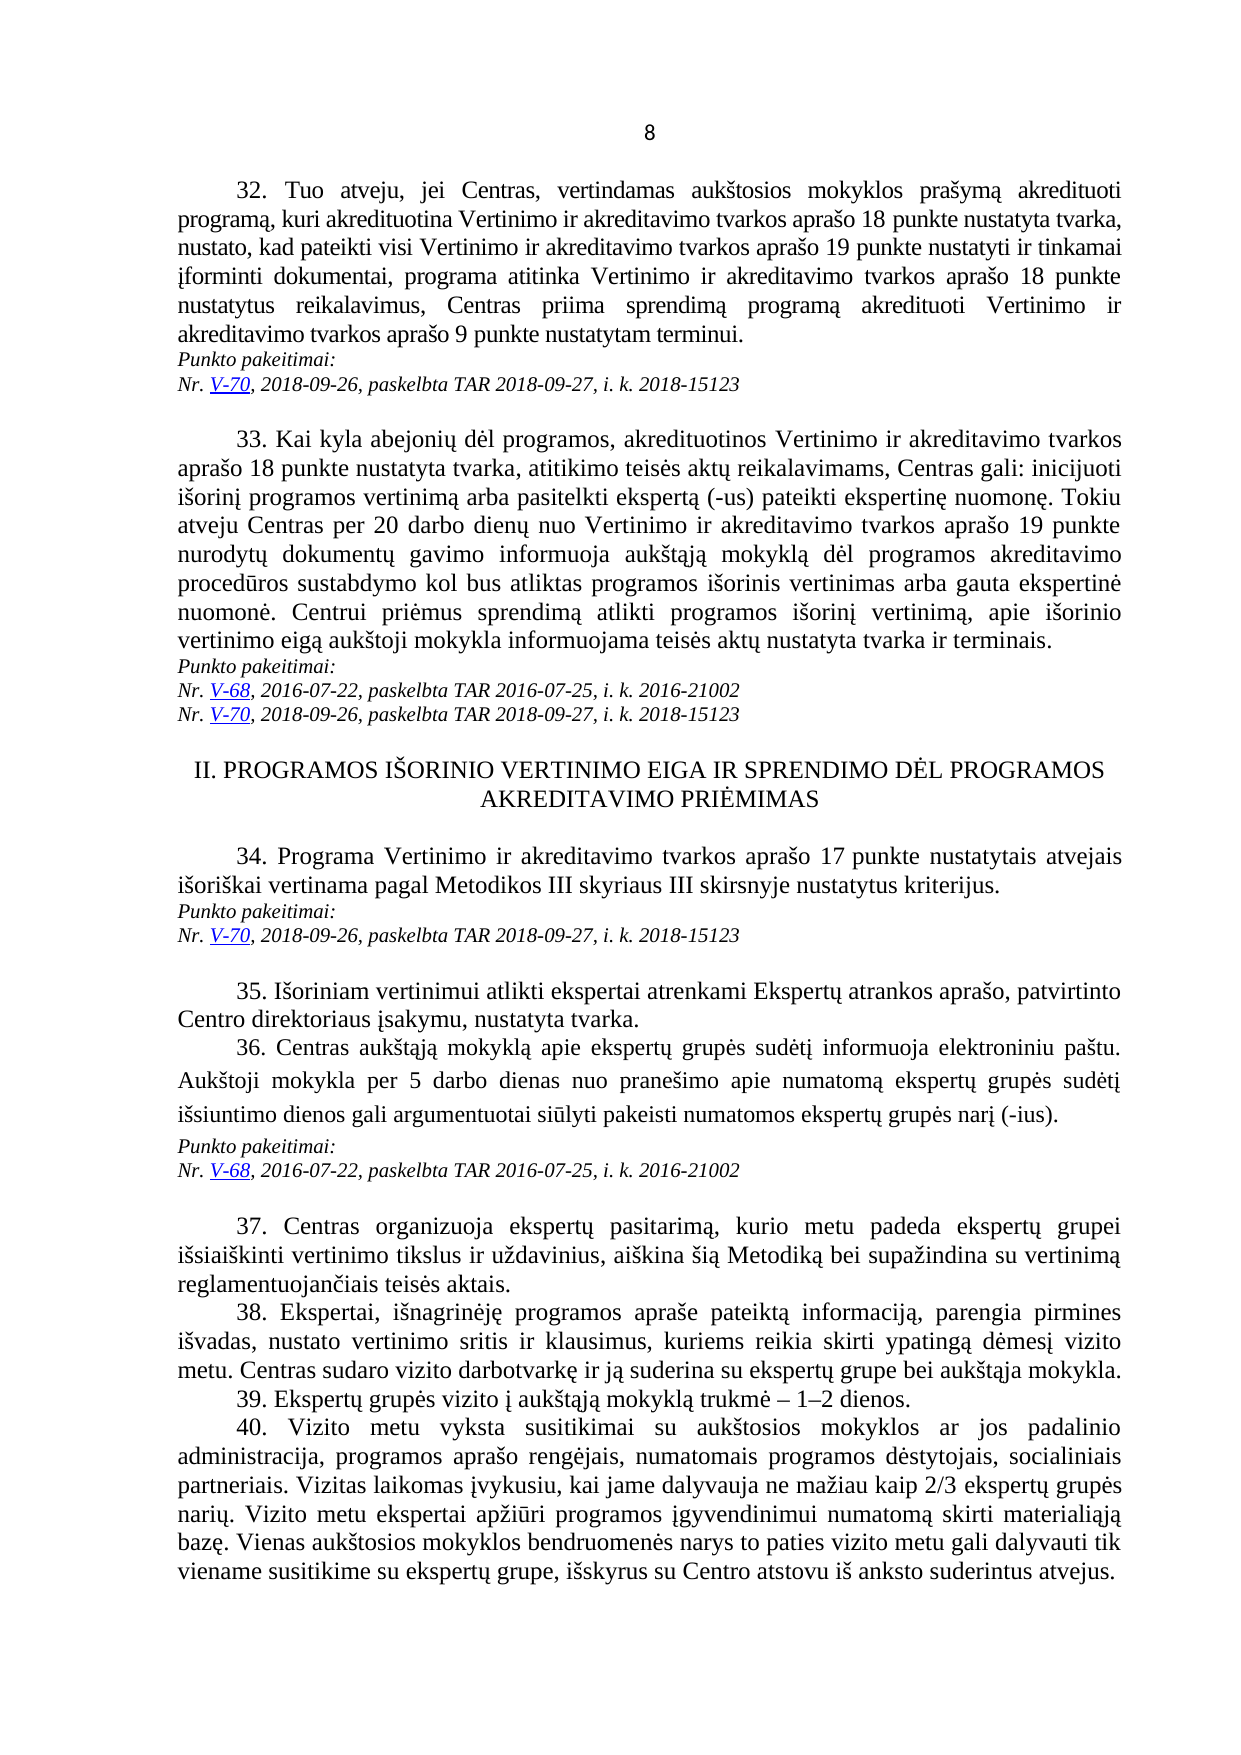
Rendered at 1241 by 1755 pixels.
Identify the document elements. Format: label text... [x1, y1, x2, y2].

text 36. Centras aukštąją mokyklą apie ekspertų grupės sudėtį informuoja elektroniniu paštu. Aukštoji mokykla per 5 darbo dienas nuo pranešimo apie numatomą ekspertų grupės sudėtį išsiuntimo dienos gali argumentuotai siūlyti pakeisti numatomos ekspertų grupės narį (-ius). [177, 1033, 1122, 1128]
text 33. Kai kyla abejonių dėl programos, akredituotinos Vertinimo ir akreditavimo tvarkos aprašo 18 punkte nustatyta tvarka, atitikimo teisės aktų reikalavimams, Centras gali: inicijuoti išorinį programos vertinimą arba pasitelkti ekspertą (-us) pateikti ekspertinę nuomonę. Tokiu atveju Centras per 20 darbo dienų nuo Vertinimo ir akreditavimo tvarkos aprašo 19 punkte nurodytų dokumentų gavimo informuoja aukštąją mokyklą dėl programos akreditavimo procedūros sustabdymo kol bus atliktas programos išorinis vertinimas arba gauta ekspertinė nuomonė. Centrui priėmus sprendimą atlikti programos išorinį vertinimą, apie išorinio vertinimo eigą aukštoji mokykla informuojama teisės aktų nustatyta tvarka ir terminais. [177, 424, 1122, 654]
text Nr. V-70, 2018-09-26, paskelbta TAR 2018-09-27, i. k. 2018-15123 [177, 371, 1122, 396]
text 34. Programa Vertinimo ir akreditavimo tvarkos aprašo 17 punkte nustatytais atvejais išoriškai vertinama pagal Metodikos III skyriaus III skirsnyje nustatytus kriterijus. [177, 841, 1122, 899]
text 40. Vizito metu vyksta susitikimai su aukštosios mokyklos ar jos padalinio administracija, programos aprašo rengėjais, numatomais programos dėstytojais, socialiniais partneriais. Vizitas laikomas įvykusiu, kai jame dalyvauja ne mažiau kaip 2/3 ekspertų grupės narių. Vizito metu ekspertai apžiūri programos įgyvendinimui numatomą skirti materialiąją bazę. Vienas aukštosios mokyklos bendruomenės narys to paties vizito metu gali dalyvauti tik viename susitikime su ekspertų grupe, išskyrus su Centro atstovu iš anksto suderintus atvejus. [177, 1412, 1122, 1585]
text Nr. V-68, 2016-07-22, paskelbta TAR 2016-07-25, i. k. 2016-21002 [177, 1158, 1122, 1182]
text Nr. V-70, 2018-09-26, paskelbta TAR 2018-09-27, i. k. 2018-15123 [177, 702, 1122, 726]
text 35. Išoriniam vertinimui atlikti ekspertai atrenkami Ekspertų atrankos aprašo, patvirtinto Centro direktoriaus įsakymu, nustatyta tvarka. [177, 976, 1122, 1033]
text 38. Ekspertai, išnagrinėję programos apraše pateiktą informaciją, parengia pirmines išvadas, nustato vertinimo sritis ir klausimus, kuriems reikia skirti ypatingą dėmesį vizito metu. Centras sudaro vizito darbotvarkę ir ją suderina su ekspertų grupe bei aukštąja mokykla. [177, 1297, 1122, 1384]
text II. PROGRAMOS IŠORINIO VERTINIMO EIGA IR SPRENDIMO DĖL PROGRAMOS AKREDITAVIMO PRIĖMIMAS [177, 755, 1122, 813]
text Punkto pakeitimai: [177, 347, 1122, 371]
text Punkto pakeitimai: [177, 654, 1122, 678]
text 37. Centras organizuoja ekspertų pasitarimą, kurio metu padeda ekspertų grupei išsiaiškinti vertinimo tikslus ir uždavinius, aiškina šią Metodiką bei supažindina su vertinimą reglamentuojančiais teisės aktais. [177, 1211, 1122, 1297]
text 32. Tuo atveju, jei Centras, vertindamas aukštosios mokyklos prašymą akredituoti programą, kuri akredituotina Vertinimo ir akreditavimo tvarkos aprašo 18 punkte nustatyta tvarka, nustato, kad pateikti visi Vertinimo ir akreditavimo tvarkos aprašo 19 punkte nustatyti ir tinkamai įforminti dokumentai, programa atitinka Vertinimo ir akreditavimo tvarkos aprašo 18 punkte nustatytus reikalavimus, Centras priima sprendimą programą akredituoti Vertinimo ir akreditavimo tvarkos aprašo 9 punkte nustatytam terminui. [177, 175, 1122, 347]
text Nr. V-68, 2016-07-22, paskelbta TAR 2016-07-25, i. k. 2016-21002 [177, 678, 1122, 702]
text Nr. V-70, 2018-09-26, paskelbta TAR 2018-09-27, i. k. 2018-15123 [177, 923, 1122, 947]
text Punkto pakeitimai: [177, 1134, 1122, 1158]
text Punkto pakeitimai: [177, 899, 1122, 923]
text 39. Ekspertų grupės vizito į aukštąją mokyklą trukmė – 1–2 dienos. [177, 1384, 1122, 1412]
